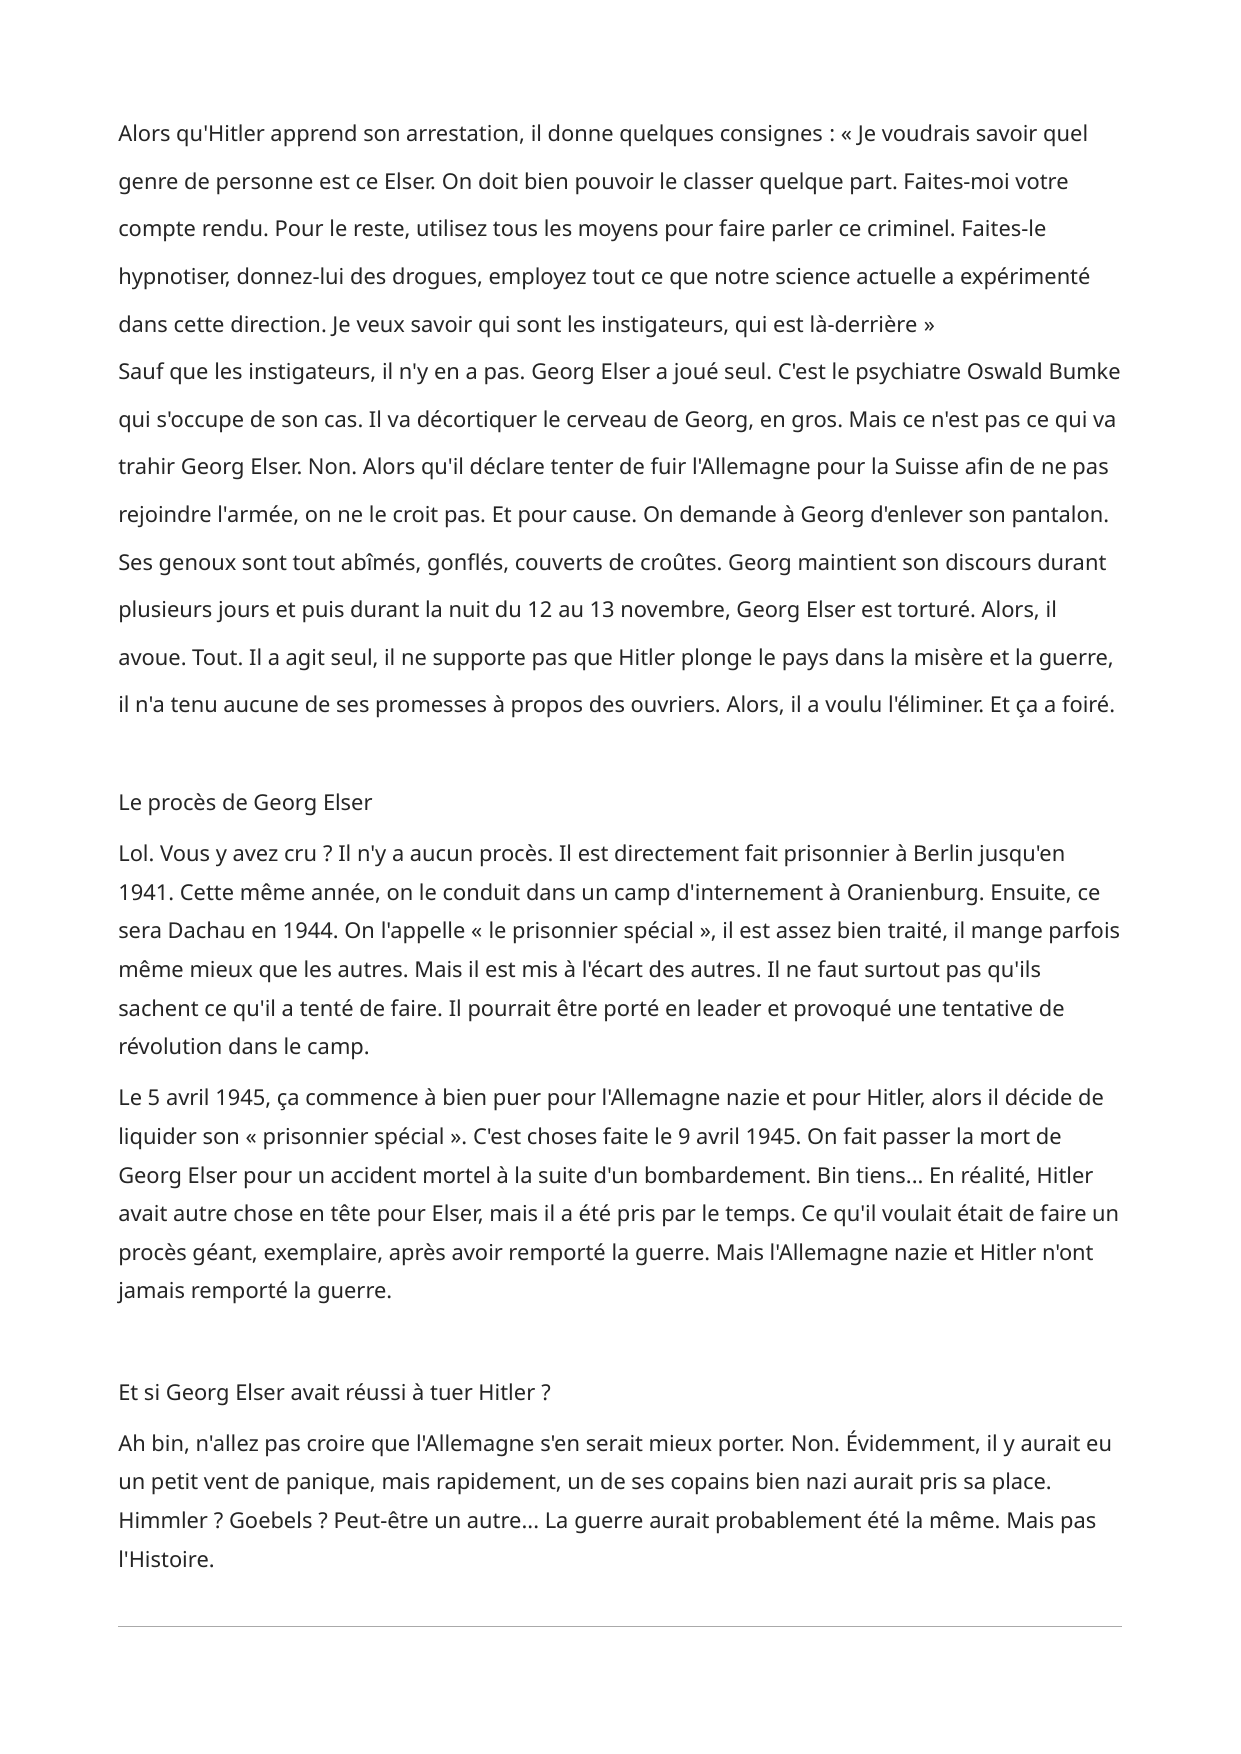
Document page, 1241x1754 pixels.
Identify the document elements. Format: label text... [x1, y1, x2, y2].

text Le procès de Georg Elser [118, 787, 1122, 817]
text Et si Georg Elser avait réussi à tuer Hitler ? [118, 1376, 1122, 1406]
text Le 5 avril 1945, ça commence à bien puer pour l'Allemagne nazie et pour Hitler, alors il décide de liquider son « prisonnier spécial ». C'est choses faite le 9 avril 1945. On fait passer la mort de Georg Elser pour un accident mortel à la suite d'un bombardement. Bin tiens... En réalité, Hitler avait autre chose en tête pour Elser, mais il a été pris par le temps. Ce qu'il voulait était de faire un procès géant, exemplaire, après avoir remporté la guerre. Mais l'Allemagne nazie et Hitler n'ont jamais remporté la guerre. [118, 1082, 1122, 1305]
text Alors qu'Hitler apprend son arrestation, il donne quelques consignes : « Je voudrais savoir quel genre de personne est ce Elser. On doit bien pouvoir le classer quelque part. Faites-moi votre compte rendu. Pour le reste, utilisez tous les moyens pour faire parler ce criminel. Faites-le hypnotiser, donnez-lui des drogues, employez tout ce que notre science actuelle a expérimenté dans cette direction. Je veux savoir qui sont les instigateurs, qui est là-derrière » [118, 118, 1122, 338]
text Lol. Vous y avez cru ? Il n'y a aucun procès. Il est directement fait prisonnier à Berlin jusqu'en 1941. Cette même année, on le conduit dans un camp d'internement à Oranienburg. Ensuite, ce sera Dachau en 1944. On l'appelle « le prisonnier spécial », il est assez bien traité, il mange parfois même mieux que les autres. Mais il est mis à l'écart des autres. Il ne faut surtout pas qu'ils sachent ce qu'il a tenté de faire. Il pourrait être porté en leader et provoqué une tentative de révolution dans le camp. [118, 838, 1122, 1061]
text Sauf que les instigateurs, il n'y en a pas. Georg Elser a joué seul. C'est le psychiatre Oswald Bumke qui s'occupe de son cas. Il va décortiquer le cerveau de Georg, en gros. Mais ce n'est pas ce qui va trahir Georg Elser. Non. Alors qu'il déclare tenter de fuir l'Allemagne pour la Suisse afin de ne pas rejoindre l'armée, on ne le croit pas. Et pour cause. On demande à Georg d'enlever son pantalon. Ses genoux sont tout abîmés, gonflés, couverts de croûtes. Georg maintient son discours durant plusieurs jours et puis durant la nuit du 12 au 13 novembre, Georg Elser est torturé. Alors, il avoue. Tout. Il a agit seul, il ne supporte pas que Hitler plonge le pays dans la misère et la guerre, il n'a tenu aucune de ses promesses à propos des ouvriers. Alors, il a voulu l'éliminer. Et ça a foiré. [118, 356, 1122, 719]
text Ah bin, n'allez pas croire que l'Allemagne s'en serait mieux porter. Non. Évidemment, il y aurait eu un petit vent de panique, mais rapidement, un de ses copains bien nazi aurait pris sa place. Himmler ? Goebels ? Peut-être un autre... La guerre aurait probablement été la même. Mais pas l'Histoire. [118, 1428, 1122, 1573]
